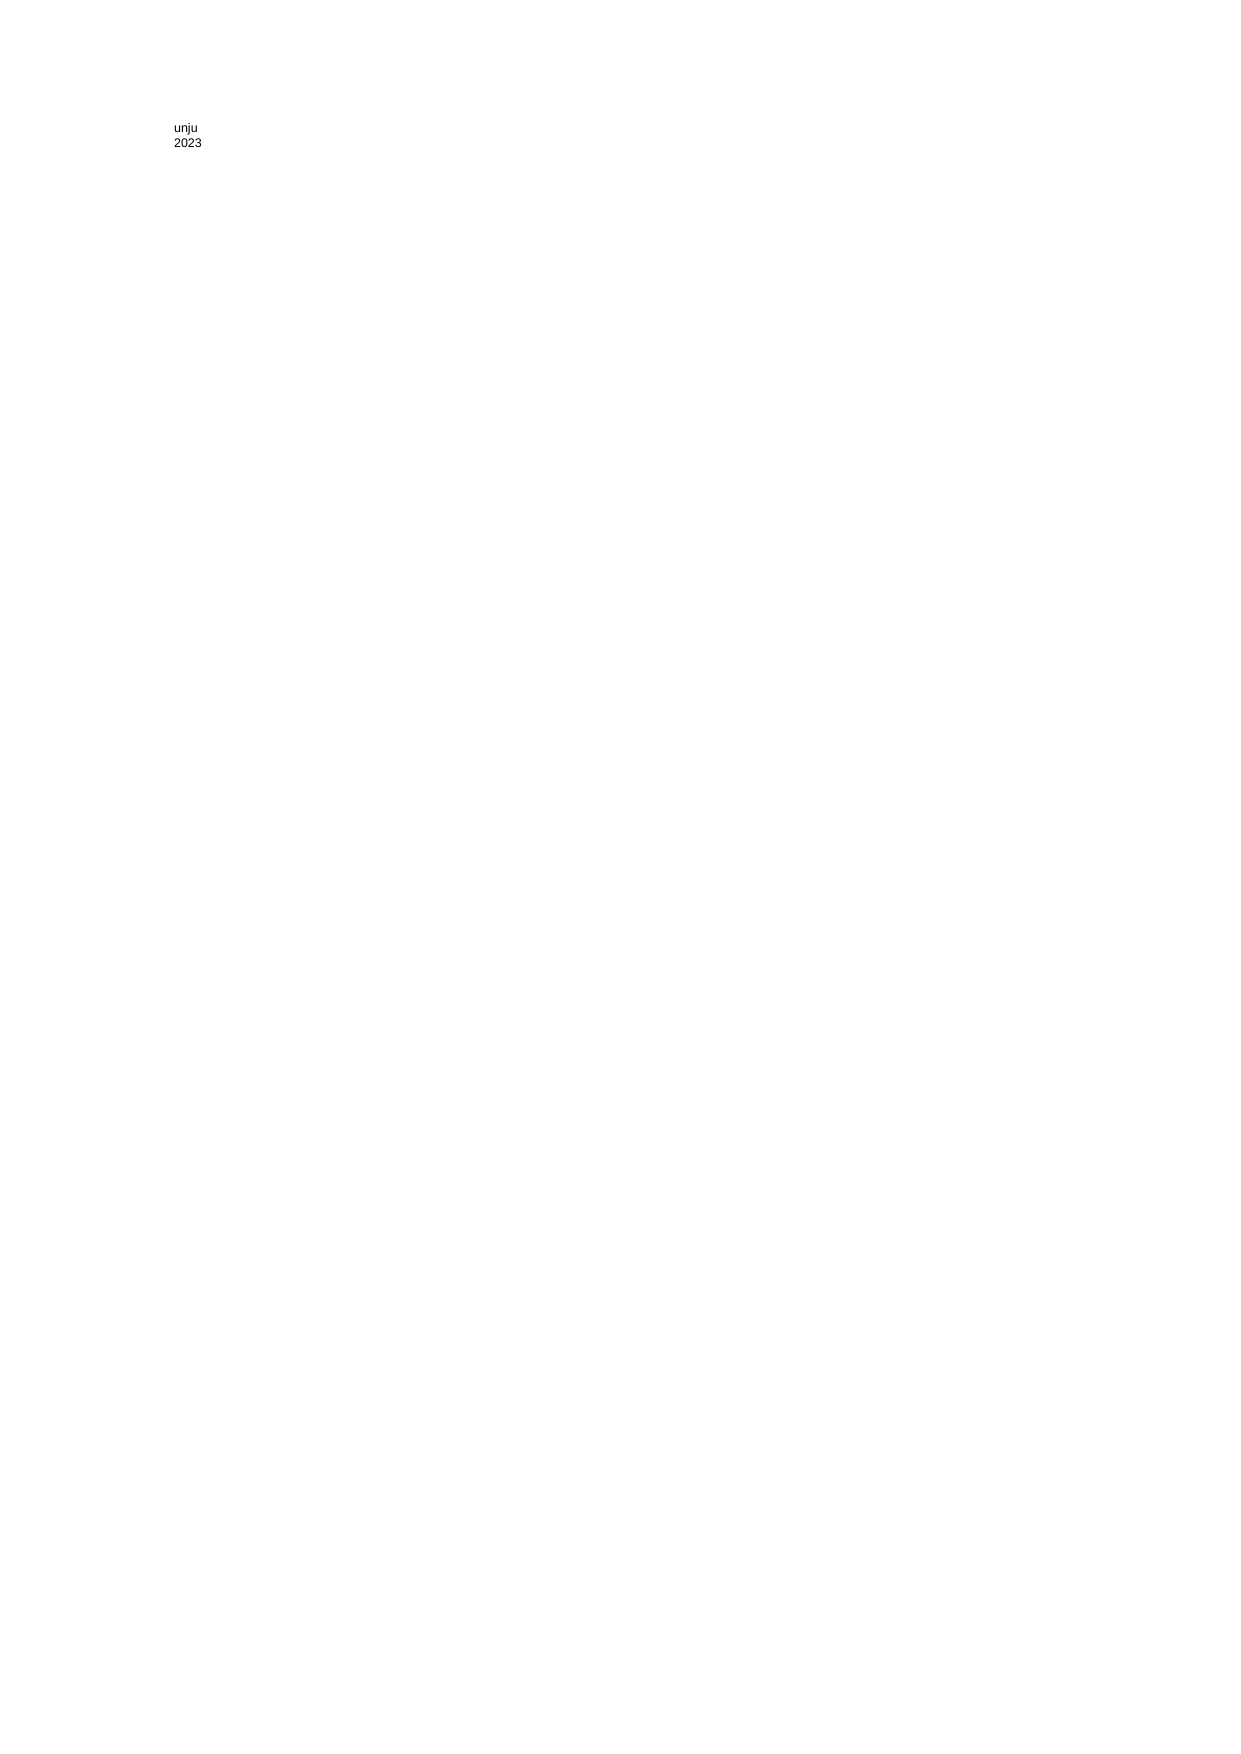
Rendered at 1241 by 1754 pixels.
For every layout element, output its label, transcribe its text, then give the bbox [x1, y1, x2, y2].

table_cell [592, 118, 619, 153]
table_cell [815, 118, 843, 153]
table_cell [703, 118, 731, 153]
table_cell [226, 118, 271, 153]
table_cell [1066, 118, 1094, 153]
table_cell [731, 118, 759, 153]
table_cell [1038, 118, 1066, 153]
table_cell [396, 118, 424, 153]
table_cell [564, 118, 592, 153]
table_cell [368, 118, 396, 153]
table_cell [1010, 118, 1038, 153]
table_cell [1094, 118, 1122, 153]
table_cell [675, 118, 703, 153]
table_cell [508, 118, 536, 153]
table_cell [787, 118, 815, 153]
table_cell [648, 118, 675, 153]
table_cell [843, 118, 871, 153]
table_cell [480, 118, 508, 153]
table_cell [271, 118, 321, 153]
table_cell [983, 118, 1010, 153]
table_cell [424, 118, 452, 153]
table_cell unju 2023 [171, 118, 226, 153]
table_cell [620, 118, 647, 153]
table_cell [927, 118, 954, 153]
table_cell [759, 118, 787, 153]
table_cell [871, 118, 899, 153]
table_cell [321, 118, 368, 153]
table_cell [452, 118, 480, 153]
table_cell [536, 118, 564, 153]
table_cell [899, 118, 927, 153]
table_cell [955, 118, 982, 153]
